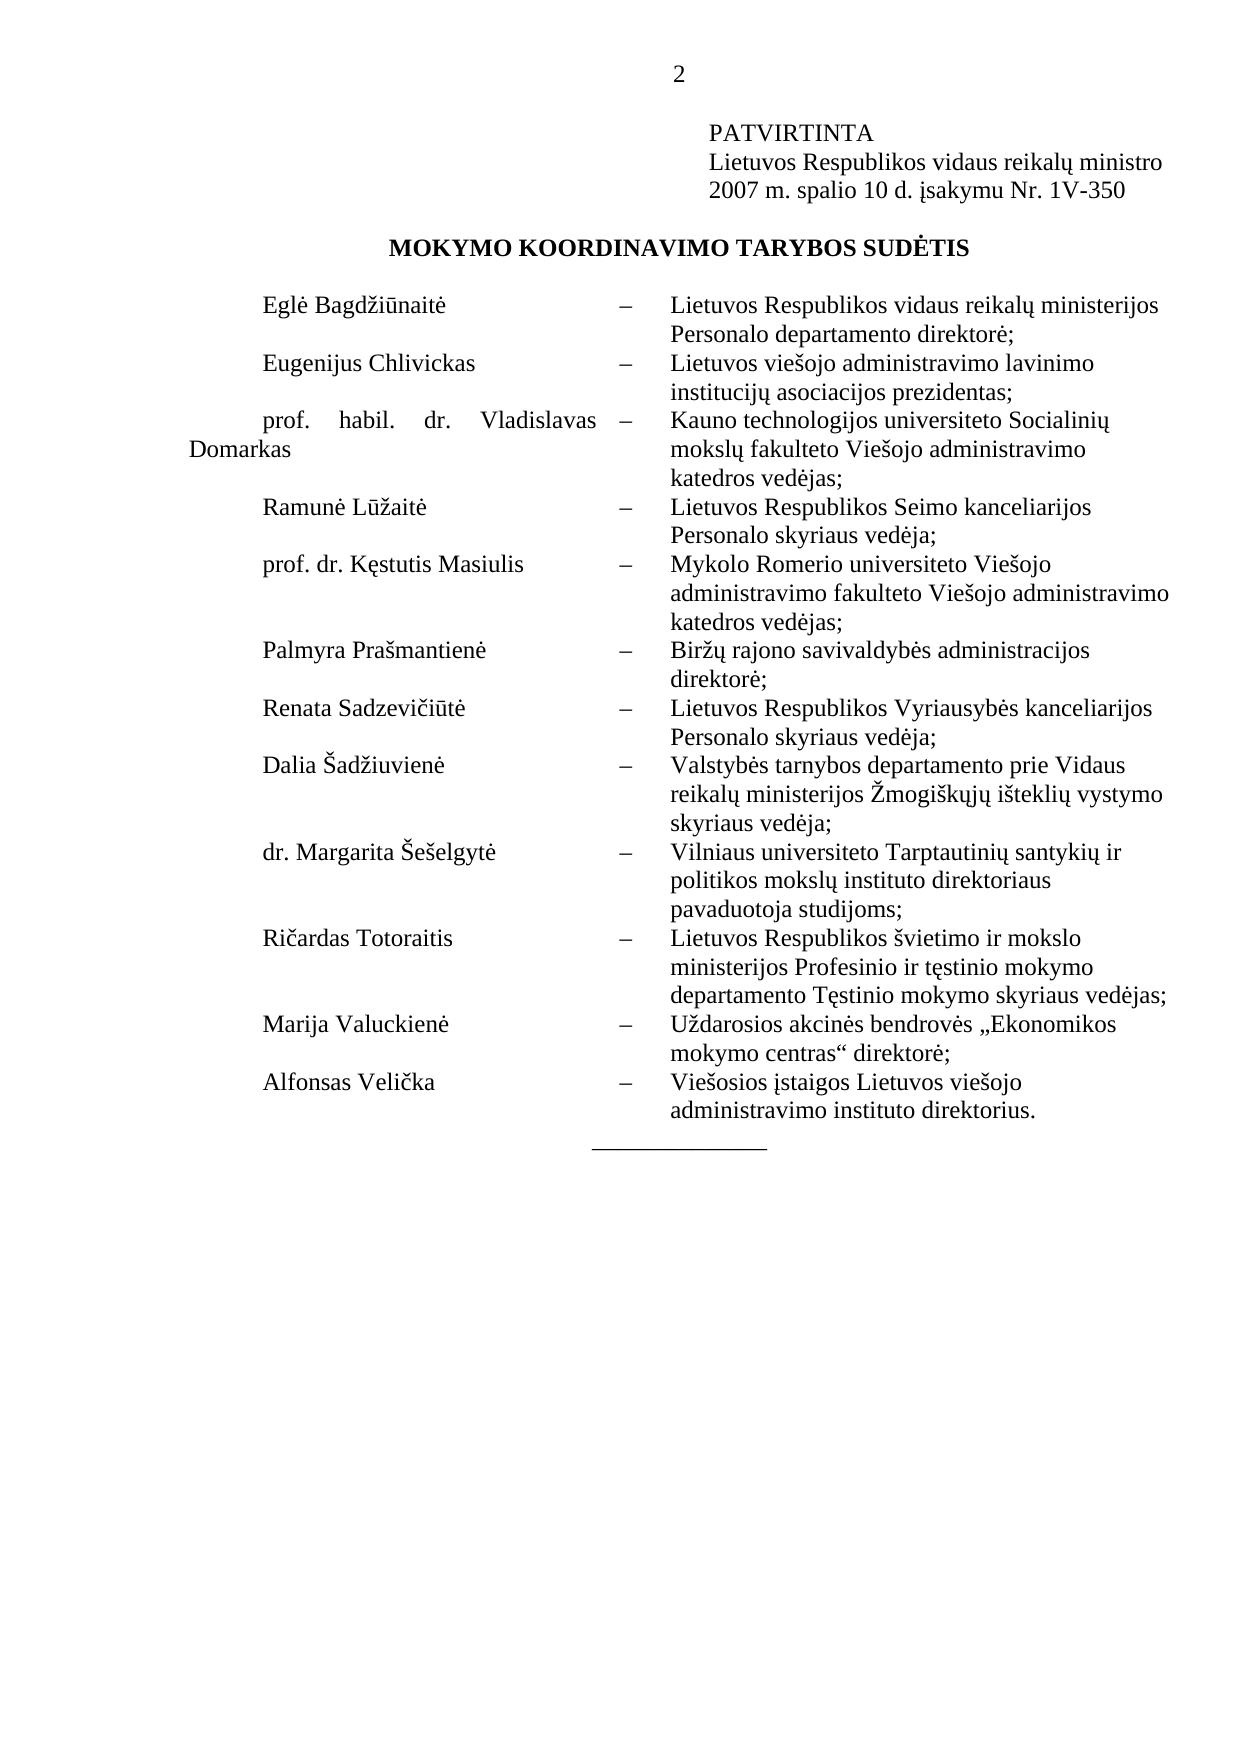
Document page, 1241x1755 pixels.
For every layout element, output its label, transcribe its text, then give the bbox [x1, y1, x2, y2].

table_cell – [608, 348, 659, 406]
table_cell Ričardas Totoraitis [177, 923, 608, 1009]
table_cell prof. habil. dr. Vladislavas Domarkas [177, 406, 608, 492]
table_cell Lietuvos viešojo administravimo lavinimo institucijų asociacijos prezidentas; [659, 348, 1181, 406]
table_header – [608, 291, 659, 348]
table_cell Alfonsas Velička [177, 1067, 608, 1124]
table_cell Uždarosios akcinės bendrovės „Ekonomikos mokymo centras“ direktorė; [659, 1009, 1181, 1067]
table_cell – [608, 1067, 659, 1124]
table_cell Viešosios įstaigos Lietuvos viešojo administravimo instituto direktorius. [659, 1067, 1181, 1124]
table_cell – [608, 751, 659, 837]
table_cell – [608, 549, 659, 636]
table_cell Mykolo Romerio universiteto Viešojo administravimo fakulteto Viešojo administravimo katedros vedėjas; [659, 549, 1181, 636]
text ______________ [177, 1124, 1181, 1153]
table_cell Eugenijus Chlivickas [177, 348, 608, 406]
table_cell – [608, 923, 659, 1009]
table_cell Vilniaus universiteto Tarptautinių santykių ir politikos mokslų instituto direktoriaus pavaduotoja studijoms; [659, 837, 1181, 923]
text MOKYMO KOORDINAVIMO TARYBOS SUDĖTIS [177, 233, 1181, 262]
table_cell Dalia Šadžiuvienė [177, 751, 608, 837]
table_cell Biržų rajono savivaldybės administracijos direktorė; [659, 636, 1181, 693]
table_cell – [608, 837, 659, 923]
table_cell Lietuvos Respublikos švietimo ir mokslo ministerijos Profesinio ir tęstinio mokymo departamento Tęstinio mokymo skyriaus vedėjas; [659, 923, 1181, 1009]
table_cell dr. Margarita Šešelgytė [177, 837, 608, 923]
table_cell – [608, 1009, 659, 1067]
table_cell – [608, 406, 659, 492]
table_cell – [608, 492, 659, 549]
table_cell Renata Sadzevičiūtė [177, 693, 608, 751]
table_cell prof. dr. Kęstutis Masiulis [177, 549, 608, 636]
text PATVIRTINTA [177, 118, 1181, 147]
table_cell Ramunė Lūžaitė [177, 492, 608, 549]
table_cell Marija Valuckienė [177, 1009, 608, 1067]
table_cell – [608, 636, 659, 693]
table_cell Kauno technologijos universiteto Socialinių mokslų fakulteto Viešojo administravimo katedros vedėjas; [659, 406, 1181, 492]
table_cell Palmyra Prašmantienė [177, 636, 608, 693]
table_header Lietuvos Respublikos vidaus reikalų ministerijos Personalo departamento direktorė; [659, 291, 1181, 348]
table_cell Lietuvos Respublikos Seimo kanceliarijos Personalo skyriaus vedėja; [659, 492, 1181, 549]
table_cell Valstybės tarnybos departamento prie Vidaus reikalų ministerijos Žmogiškųjų išteklių vystymo skyriaus vedėja; [659, 751, 1181, 837]
table_cell – [608, 693, 659, 751]
table_cell Lietuvos Respublikos Vyriausybės kanceliarijos Personalo skyriaus vedėja; [659, 693, 1181, 751]
text Lietuvos Respublikos vidaus reikalų ministro [177, 147, 1181, 176]
table_header Eglė Bagdžiūnaitė [177, 291, 608, 348]
text 2007 m. spalio 10 d. įsakymu Nr. 1V-350 [177, 176, 1181, 204]
